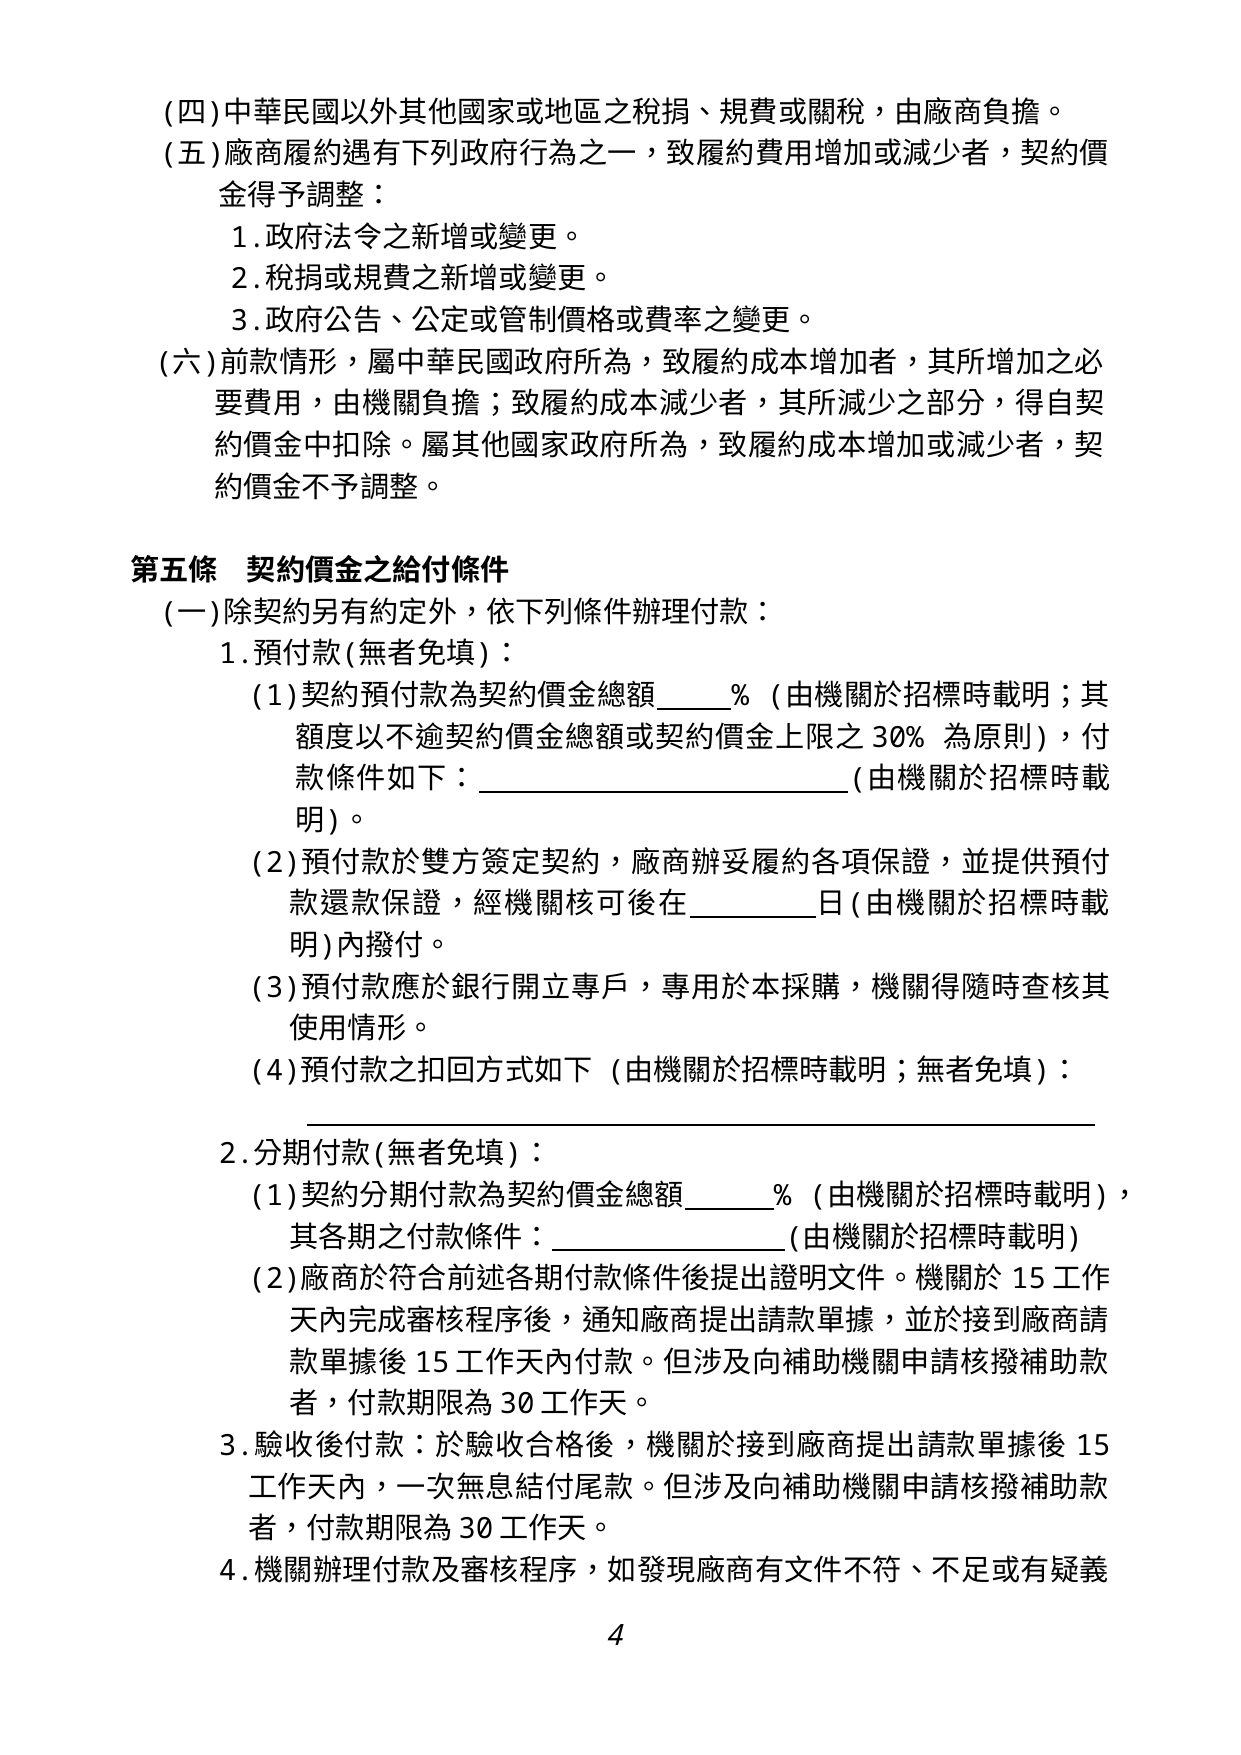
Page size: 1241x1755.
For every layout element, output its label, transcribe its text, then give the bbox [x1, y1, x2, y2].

text (一)除契約另有約定外，依下列條件辦理付款： [159, 589, 1110, 630]
text (四)中華民國以外其他國家或地區之稅捐、規費或關稅，由廠商負擔。 [159, 89, 1110, 130]
text 1.預付款(無者免填)： [218, 630, 1110, 672]
text (4)預付款之扣回方式如下 (由機關於招標時載明；無者免填)： [248, 1047, 1110, 1089]
text (3)預付款應於銀行開立專戶，專用於本採購，機關得隨時查核其使用情形。 [248, 964, 1110, 1047]
text 3.驗收後付款：於驗收合格後，機關於接到廠商提出請款單據後15工作天內，一次無息結付尾款。但涉及向補助機關申請核撥補助款者，付款期限為30工作天。 [218, 1422, 1110, 1547]
text (1)契約預付款為契約價金總額 % (由機關於招標時載明；其額度以不逾契約價金總額或契約價金上限之30% 為原則)，付款條件如下： (由機關於招標時載明)。 [248, 672, 1110, 839]
text 2.分期付款(無者免填)： [218, 1130, 1110, 1172]
text (五)廠商履約遇有下列政府行為之一，致履約費用增加或減少者，契約價金得予調整： [159, 130, 1110, 214]
text (1)契約分期付款為契約價金總額 % (由機關於招標時載明)，其各期之付款條件： (由機關於招標時載明) [248, 1172, 1110, 1255]
text 1.政府法令之新增或變更。 [230, 214, 1104, 255]
text 4.機關辦理付款及審核程序，如發現廠商有文件不符、不足或有疑義 [218, 1547, 1110, 1589]
text (六)前款情形，屬中華民國政府所為，致履約成本增加者，其所增加之必要費用，由機關負擔；致履約成本減少者，其所減少之部分，得自契約價金中扣除。屬其他國家政府所為，致履約成本增加或減少者，契約價金不予調整。 [155, 339, 1104, 505]
text 2.稅捐或規費之新增或變更。 [230, 255, 1104, 297]
text 3.政府公告、公定或管制價格或費率之變更。 [230, 297, 1104, 339]
text 第五條 契約價金之給付條件 [130, 547, 1110, 589]
text (2)廠商於符合前述各期付款條件後提出證明文件。機關於15工作天內完成審核程序後，通知廠商提出請款單據，並於接到廠商請款單據後15工作天內付款。但涉及向補助機關申請核撥補助款者，付款期限為30工作天。 [248, 1255, 1110, 1422]
text (2)預付款於雙方簽定契約，廠商辦妥履約各項保證，並提供預付款還款保證，經機關核可後在 日(由機關於招標時載明)內撥付。 [248, 839, 1110, 964]
